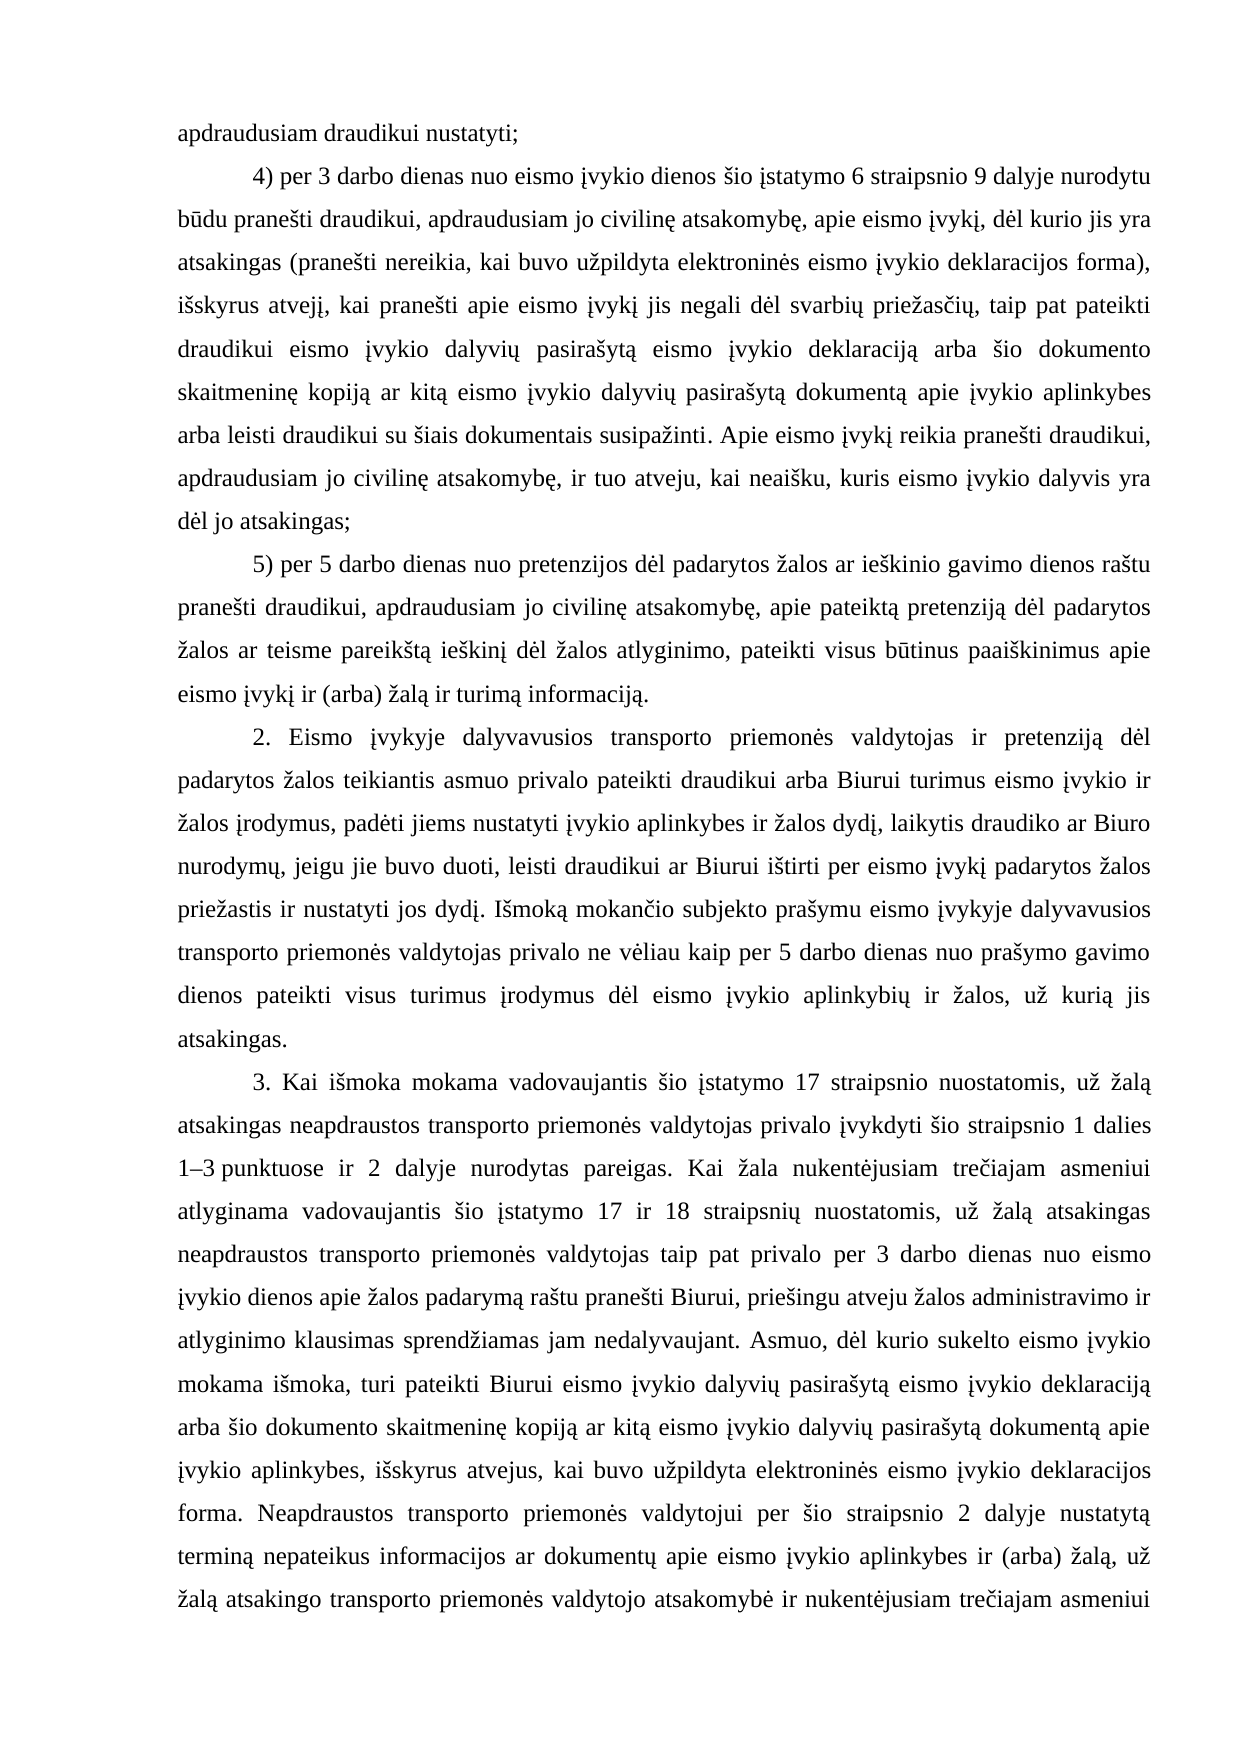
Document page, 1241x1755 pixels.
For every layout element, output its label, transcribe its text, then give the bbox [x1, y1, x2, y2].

text 4) per 3 darbo dienas nuo eismo įvykio dienos šio įstatymo 6 straipsnio 9 dalyje nurodytu būdu pranešti draudikui, apdraudusiam jo civilinę atsakomybę, apie eismo įvykį, dėl kurio jis yra atsakingas (pranešti nereikia, kai buvo užpildyta elektroninės eismo įvykio deklaracijos forma), išskyrus atvejį, kai pranešti apie eismo įvykį jis negali dėl svarbių priežasčių, taip pat pateikti draudikui eismo įvykio dalyvių pasirašytą eismo įvykio deklaraciją arba šio dokumento skaitmeninę kopiją ar kitą eismo įvykio dalyvių pasirašytą dokumentą apie įvykio aplinkybes arba leisti draudikui su šiais dokumentais susipažinti. Apie eismo įvykį reikia pranešti draudikui, apdraudusiam jo civilinę atsakomybę, ir tuo atveju, kai neaišku, kuris eismo įvykio dalyvis yra dėl jo atsakingas; [177, 161, 1152, 535]
text apdraudusiam draudikui nustatyti; [177, 118, 1152, 147]
text 2. Eismo įvykyje dalyvavusios transporto priemonės valdytojas ir pretenziją dėl padarytos žalos teikiantis asmuo privalo pateikti draudikui arba Biurui turimus eismo įvykio ir žalos įrodymus, padėti jiems nustatyti įvykio aplinkybes ir žalos dydį, laikytis draudiko ar Biuro nurodymų, jeigu jie buvo duoti, leisti draudikui ar Biurui ištirti per eismo įvykį padarytos žalos priežastis ir nustatyti jos dydį. Išmoką mokančio subjekto prašymu eismo įvykyje dalyvavusios transporto priemonės valdytojas privalo ne vėliau kaip per 5 darbo dienas nuo prašymo gavimo dienos pateikti visus turimus įrodymus dėl eismo įvykio aplinkybių ir žalos, už kurią jis atsakingas. [177, 722, 1152, 1052]
text 3. Kai išmoka mokama vadovaujantis šio įstatymo 17 straipsnio nuostatomis, už žalą atsakingas neapdraustos transporto priemonės valdytojas privalo įvykdyti šio straipsnio 1 dalies 1–3 punktuose ir 2 dalyje nurodytas pareigas. Kai žala nukentėjusiam trečiajam asmeniui atlyginama vadovaujantis šio įstatymo 17 ir 18 straipsnių nuostatomis, už žalą atsakingas neapdraustos transporto priemonės valdytojas taip pat privalo per 3 darbo dienas nuo eismo įvykio dienos apie žalos padarymą raštu pranešti Biurui, priešingu atveju žalos administravimo ir atlyginimo klausimas sprendžiamas jam nedalyvaujant. Asmuo, dėl kurio sukelto eismo įvykio mokama išmoka, turi pateikti Biurui eismo įvykio dalyvių pasirašytą eismo įvykio deklaraciją arba šio dokumento skaitmeninę kopiją ar kitą eismo įvykio dalyvių pasirašytą dokumentą apie įvykio aplinkybes, išskyrus atvejus, kai buvo užpildyta elektroninės eismo įvykio deklaracijos forma. Neapdraustos transporto priemonės valdytojui per šio straipsnio 2 dalyje nustatytą terminą nepateikus informacijos ar dokumentų apie eismo įvykio aplinkybes ir (arba) žalą, už žalą atsakingo transporto priemonės valdytojo atsakomybė ir nukentėjusiam trečiajam asmeniui [177, 1067, 1152, 1613]
text 5) per 5 darbo dienas nuo pretenzijos dėl padarytos žalos ar ieškinio gavimo dienos raštu pranešti draudikui, apdraudusiam jo civilinę atsakomybę, apie pateiktą pretenziją dėl padarytos žalos ar teisme pareikštą ieškinį dėl žalos atlyginimo, pateikti visus būtinus paaiškinimus apie eismo įvykį ir (arba) žalą ir turimą informaciją. [177, 549, 1152, 707]
